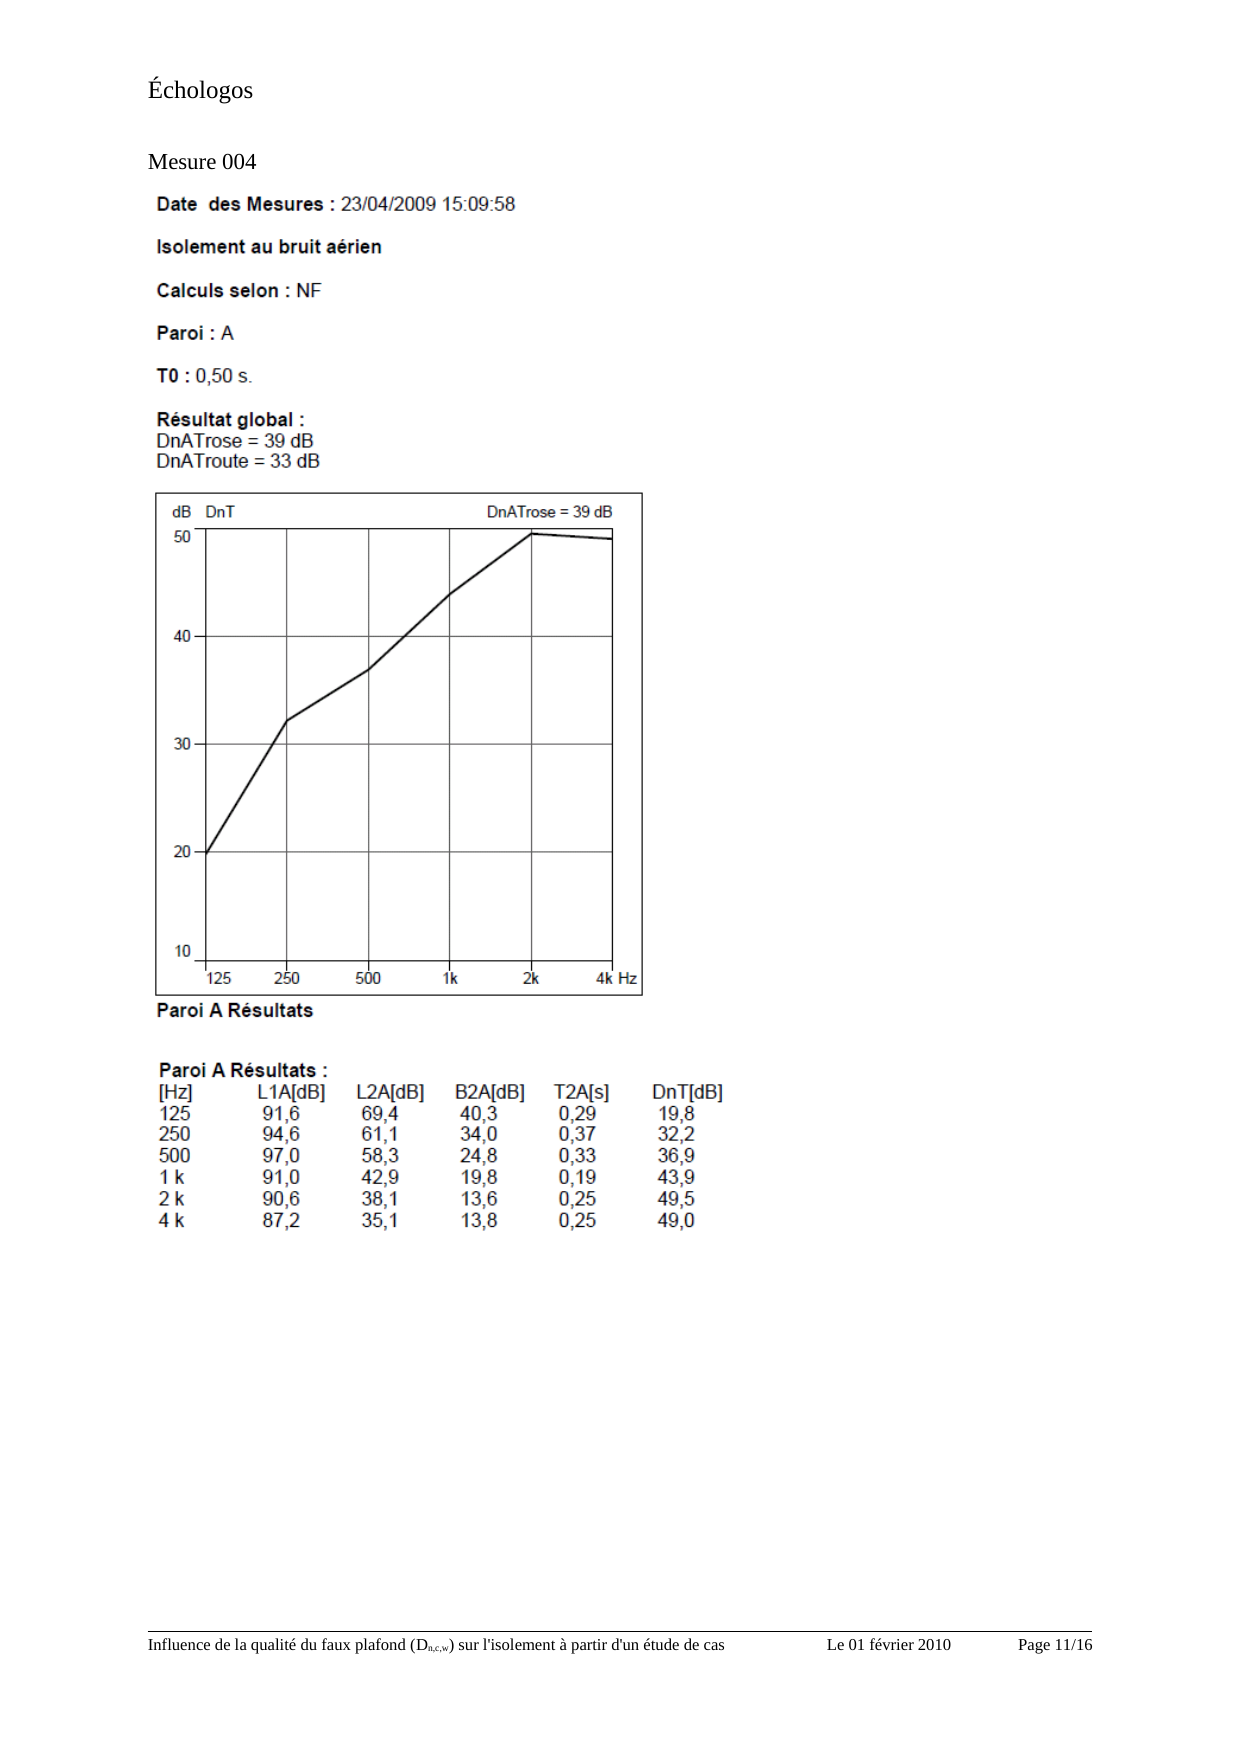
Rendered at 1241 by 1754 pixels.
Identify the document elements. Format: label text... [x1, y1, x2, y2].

text Mesure 004 [148, 148, 1092, 174]
